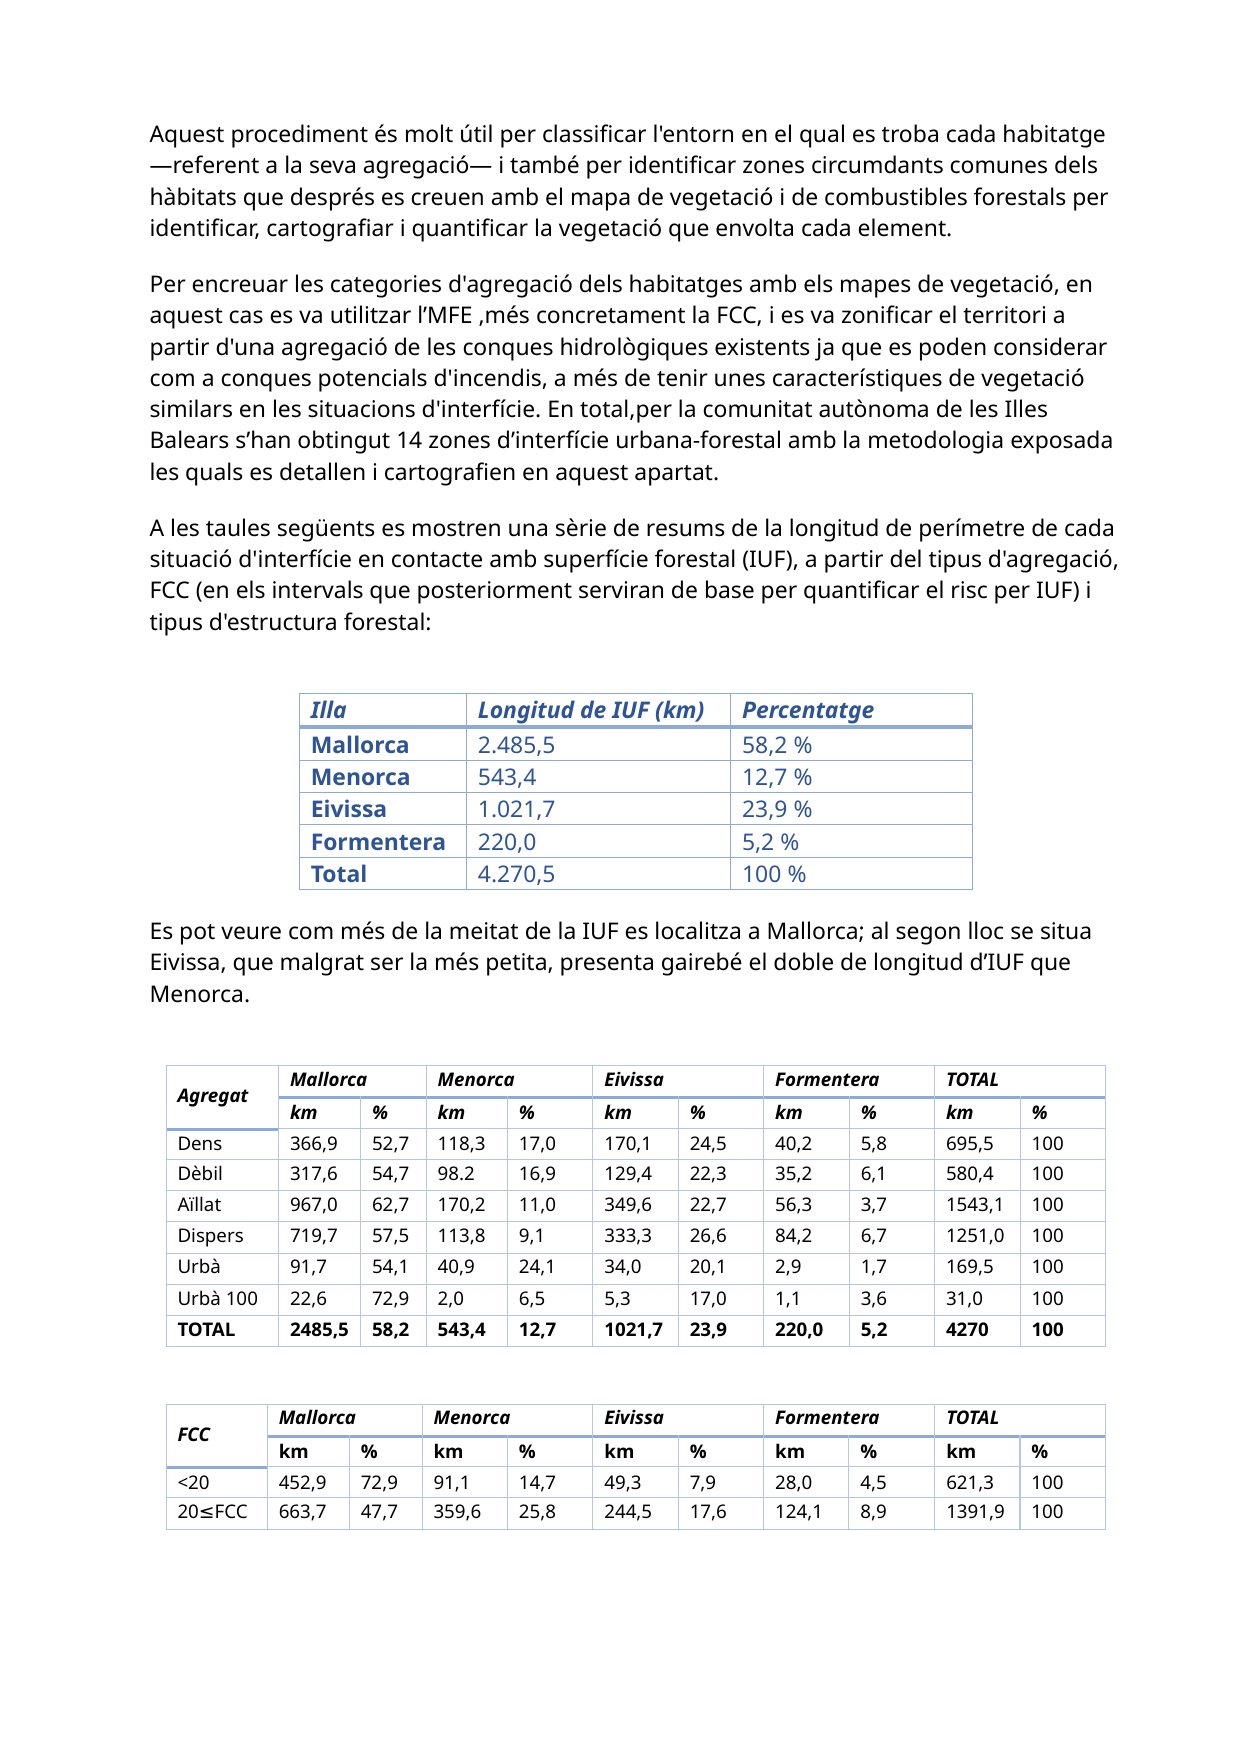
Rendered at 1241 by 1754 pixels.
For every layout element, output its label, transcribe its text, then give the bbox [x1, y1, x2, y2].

table_cell 54,1 [361, 1254, 426, 1284]
table_cell 11,0 [508, 1191, 592, 1221]
table_cell 100 [1021, 1316, 1105, 1346]
table_header Mallorca [279, 1066, 426, 1096]
table_cell Total [300, 858, 466, 889]
table_cell km [423, 1438, 507, 1466]
table_cell km [593, 1438, 678, 1466]
table_cell 8,9 [849, 1498, 934, 1528]
table_cell 1.021,7 [467, 793, 730, 824]
table_header Formentera [764, 1405, 934, 1435]
table_cell km [764, 1099, 849, 1127]
table_cell 22,7 [679, 1191, 763, 1221]
table_cell 56,3 [764, 1191, 849, 1221]
table_cell 100 [1021, 1467, 1105, 1497]
text Per encreuar les categories d'agregació dels habitatges amb els mapes de vegetació, en aquest cas es va utilitzar l’MFE ,més concretament la FCC, i es va zonificar el territori a partir d'una agregació de les conques hidrològiques existents ja que es poden considerar com a conques potencials d'incendis, a més de tenir unes característiques de vegetació similars en les situacions d'interfície. En total,per la comunitat autònoma de les Illes Balears s’han obtingut 14 zones d’interfície urbana-forestal amb la metodologia exposada les quals es detallen i cartografien en aquest apartat. [149, 268, 1122, 487]
table_cell 14,7 [508, 1467, 592, 1497]
table_cell 49,3 [593, 1467, 678, 1497]
table_cell 543,4 [427, 1316, 507, 1346]
table_cell km [764, 1438, 848, 1466]
table_cell km [935, 1099, 1020, 1127]
table_cell km [279, 1099, 360, 1127]
table_cell 40,9 [427, 1254, 507, 1284]
table_cell 5,8 [850, 1129, 934, 1159]
table_cell 62,7 [361, 1191, 426, 1221]
table_cell 12,7 [508, 1316, 592, 1346]
table_cell 98.2 [427, 1160, 507, 1190]
table_cell 16,9 [508, 1160, 592, 1190]
table_cell 34,0 [593, 1254, 678, 1284]
table_header Illa [300, 694, 466, 725]
table_cell 31,0 [935, 1285, 1020, 1315]
text Es pot veure com més de la meitat de la IUF es localitza a Mallorca; al segon lloc se situa Eivissa, que malgrat ser la més petita, presenta gairebé el doble de longitud d’IUF que Menorca. [149, 915, 1122, 1009]
table_cell 100 [1021, 1498, 1105, 1528]
table_cell 2485,5 [279, 1316, 360, 1346]
table_cell Dens [167, 1131, 278, 1159]
table_header Menorca [423, 1405, 592, 1435]
table_header TOTAL [935, 1405, 1105, 1435]
table_header Eivissa [593, 1405, 763, 1435]
table_cell 72,9 [361, 1285, 426, 1315]
table_cell 24,1 [508, 1254, 592, 1284]
table_cell 28,0 [764, 1467, 848, 1497]
table_cell Dèbil [167, 1160, 278, 1190]
text Aquest procediment és molt útil per classificar l'entorn en el qual es troba cada habitatge —referent a la seva agregació— i també per identificar zones circumdants comunes dels hàbitats que després es creuen amb el mapa de vegetació i de combustibles forestals per identificar, cartografiar i quantificar la vegetació que envolta cada element. [149, 118, 1122, 243]
table_cell 17,0 [679, 1285, 763, 1315]
table_cell % [508, 1099, 592, 1127]
table_cell 35,2 [764, 1160, 849, 1190]
table_cell 22,3 [679, 1160, 763, 1190]
table_cell 9,1 [508, 1222, 592, 1252]
table_cell Formentera [300, 825, 466, 857]
table_cell 220,0 [467, 825, 730, 857]
table_cell 317,6 [279, 1160, 360, 1190]
table_header Percentatge [731, 694, 972, 725]
table_header Mallorca [268, 1405, 422, 1435]
table_cell 220,0 [764, 1316, 849, 1346]
table_cell 58,2 % [731, 729, 972, 760]
table_cell <20 [167, 1469, 267, 1497]
table_cell 366,9 [279, 1129, 360, 1159]
table_header Formentera [764, 1066, 934, 1096]
table_cell Urbà [167, 1254, 278, 1284]
table_cell 169,5 [935, 1254, 1020, 1284]
table_cell % [679, 1099, 763, 1127]
table_cell Eivissa [300, 793, 466, 824]
table_cell 100 % [731, 858, 972, 889]
table_cell km [268, 1438, 349, 1466]
table_cell 452,9 [268, 1467, 349, 1497]
table_cell 543,4 [467, 761, 730, 792]
table_cell 6,7 [850, 1222, 934, 1252]
table_cell 1,1 [764, 1285, 849, 1315]
table_cell 72,9 [350, 1467, 422, 1497]
table_cell 100 [1021, 1129, 1105, 1159]
table_cell 12,7 % [731, 761, 972, 792]
table_cell % [1021, 1438, 1105, 1466]
table_cell 100 [1021, 1191, 1105, 1221]
table_cell Urbà 100 [167, 1285, 278, 1315]
table_cell 100 [1021, 1254, 1105, 1284]
table_cell % [679, 1438, 763, 1466]
table_cell 17,6 [679, 1498, 763, 1528]
table_cell % [1021, 1099, 1105, 1127]
table_cell 359,6 [423, 1498, 507, 1528]
table_cell Aïllat [167, 1191, 278, 1221]
table_cell 22,6 [279, 1285, 360, 1315]
table_cell 1021,7 [593, 1316, 678, 1346]
table_cell 170,1 [593, 1129, 678, 1159]
table_cell 170,2 [427, 1191, 507, 1221]
table_cell 4,5 [849, 1467, 934, 1497]
table_cell 118,3 [427, 1129, 507, 1159]
table_cell 663,7 [268, 1498, 349, 1528]
table_cell 719,7 [279, 1222, 360, 1252]
table_cell 26,6 [679, 1222, 763, 1252]
table_header Eivissa [593, 1066, 763, 1096]
table_cell 4.270,5 [467, 858, 730, 889]
table_cell 5,3 [593, 1285, 678, 1315]
table_cell 100 [1021, 1222, 1105, 1252]
table_cell 24,5 [679, 1129, 763, 1159]
table_cell 967,0 [279, 1191, 360, 1221]
table_cell 4270 [935, 1316, 1020, 1346]
table_cell 7,9 [679, 1467, 763, 1497]
table_cell km [427, 1099, 507, 1127]
table_cell 113,8 [427, 1222, 507, 1252]
table_cell 5,2 % [731, 825, 972, 857]
table_cell 54,7 [361, 1160, 426, 1190]
table_cell 1251,0 [935, 1222, 1020, 1252]
table_cell 23,9 [679, 1316, 763, 1346]
table_cell % [849, 1438, 934, 1466]
table_header Longitud de IUF (km) [467, 694, 730, 725]
table_cell % [850, 1099, 934, 1127]
table_cell 57,5 [361, 1222, 426, 1252]
table_cell 580,4 [935, 1160, 1020, 1190]
table_cell 3,7 [850, 1191, 934, 1221]
text A les taules següents es mostren una sèrie de resums de la longitud de perímetre de cada situació d'interfície en contacte amb superfície forestal (IUF), a partir del tipus d'agregació, FCC (en els intervals que posteriorment serviran de base per quantificar el risc per IUF) i tipus d'estructura forestal: [149, 512, 1122, 637]
table_cell 40,2 [764, 1129, 849, 1159]
table_cell 100 [1021, 1160, 1105, 1190]
table_cell Dispers [167, 1222, 278, 1252]
table_cell 1543,1 [935, 1191, 1020, 1221]
table_cell Mallorca [300, 729, 466, 760]
table_cell 349,6 [593, 1191, 678, 1221]
table_cell 47,7 [350, 1498, 422, 1528]
table_cell 129,4 [593, 1160, 678, 1190]
table_cell 1,7 [850, 1254, 934, 1284]
table_cell 333,3 [593, 1222, 678, 1252]
table_cell Menorca [300, 761, 466, 792]
table_cell 17,0 [508, 1129, 592, 1159]
table_cell 5,2 [850, 1316, 934, 1346]
table_cell 1391,9 [935, 1498, 1019, 1528]
table_header Agregat [167, 1066, 278, 1127]
table_cell 91,7 [279, 1254, 360, 1284]
table_cell 91,1 [423, 1467, 507, 1497]
table_header TOTAL [935, 1066, 1105, 1096]
table_cell 2,0 [427, 1285, 507, 1315]
table_cell % [361, 1099, 426, 1127]
table_cell 20≤FCC [167, 1498, 267, 1528]
table_cell % [350, 1438, 422, 1466]
table_cell 2.485,5 [467, 729, 730, 760]
table_cell 52,7 [361, 1129, 426, 1159]
table_cell 621,3 [935, 1467, 1019, 1497]
table_cell 25,8 [508, 1498, 592, 1528]
table_cell 6,1 [850, 1160, 934, 1190]
table_cell 3,6 [850, 1285, 934, 1315]
table_cell 84,2 [764, 1222, 849, 1252]
table_cell 6,5 [508, 1285, 592, 1315]
table_cell 100 [1021, 1285, 1105, 1315]
table_header FCC [167, 1405, 267, 1466]
table_cell 2,9 [764, 1254, 849, 1284]
table_header Menorca [427, 1066, 592, 1096]
table_cell km [935, 1438, 1019, 1466]
table_cell 124,1 [764, 1498, 848, 1528]
table_cell % [508, 1438, 592, 1466]
table_cell 244,5 [593, 1498, 678, 1528]
table_cell 58,2 [361, 1316, 426, 1346]
table_cell 20,1 [679, 1254, 763, 1284]
table_cell km [593, 1099, 678, 1127]
table_cell 23,9 % [731, 793, 972, 824]
table_cell 695,5 [935, 1129, 1020, 1159]
table_cell TOTAL [167, 1316, 278, 1346]
